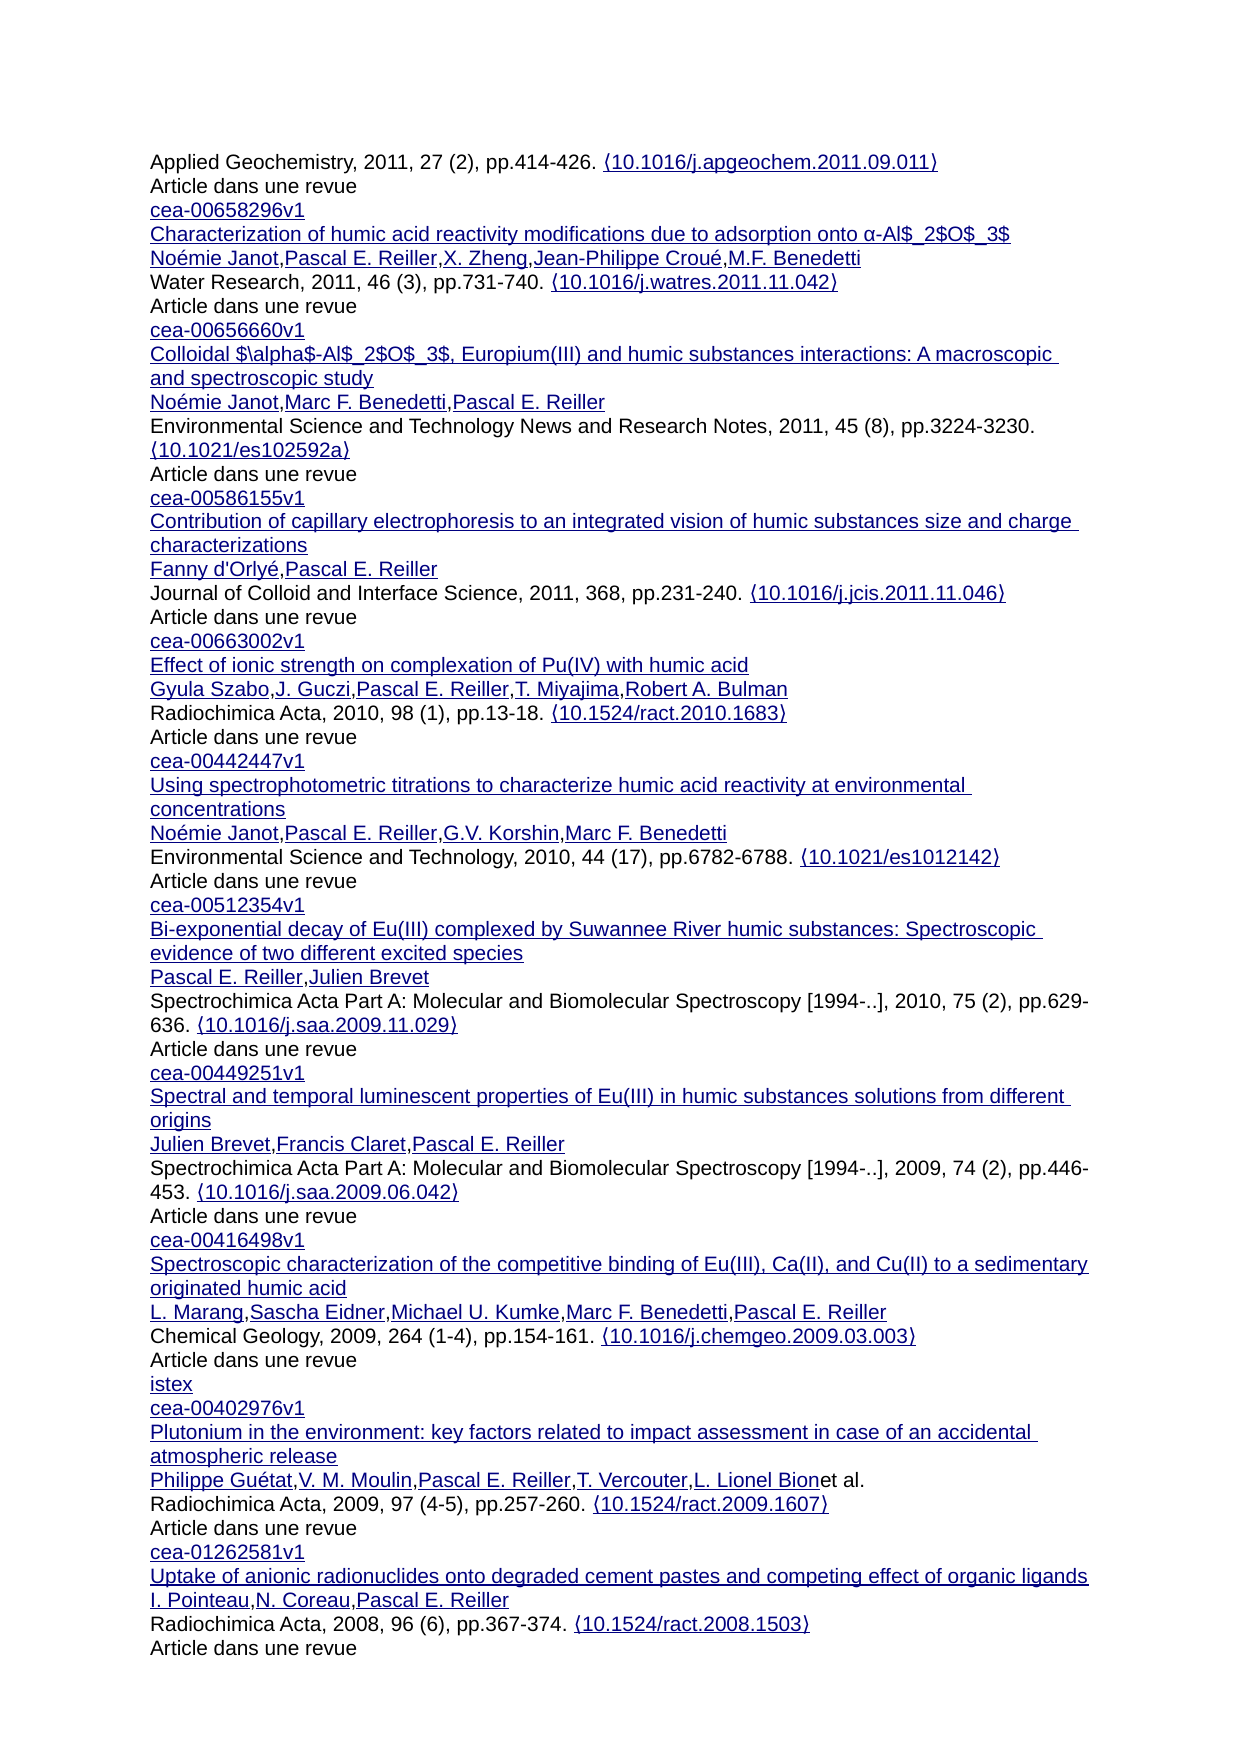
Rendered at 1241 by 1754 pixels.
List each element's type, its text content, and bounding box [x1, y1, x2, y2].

table_cell Uptake of anionic radionuclides onto degraded cement pastes and competing effect of organic ligands I. Pointeau,N. Coreau,Pascal E. Reiller Radiochimica Acta, 2008, 96 (6), pp.367-374. ⟨10.1524/ract.2008.1503⟩ Article dans une revue [150, 1564, 1090, 1659]
table_cell Plutonium in the environment: key factors related to impact assessment in case of an accidental atmospheric release Philippe Guétat,V. M. Moulin,Pascal E. Reiller,T. Vercouter,L. Lionel Bionet al. Radiochimica Acta, 2009, 97 (4-5), pp.257-260. ⟨10.1524/ract.2009.1607⟩ Article dans une revue cea-01262581v1 [150, 1420, 1090, 1563]
table_cell Characterization of humic acid reactivity modifications due to adsorption onto α-Al$_2$O$_3$ Noémie Janot,Pascal E. Reiller,X. Zheng,Jean-Philippe Croué,M.F. Benedetti Water Research, 2011, 46 (3), pp.731-740. ⟨10.1016/j.watres.2011.11.042⟩ Article dans une revue cea-00656660v1 [150, 222, 1090, 342]
table_cell Spectral and temporal luminescent properties of Eu(III) in humic substances solutions from different origins Julien Brevet,Francis Claret,Pascal E. Reiller Spectrochimica Acta Part A: Molecular and Biomolecular Spectroscopy [1994-..], 2009, 74 (2), pp.446-453. ⟨10.1016/j.saa.2009.06.042⟩ Article dans une revue cea-00416498v1 [150, 1084, 1090, 1252]
table_cell Colloidal $\alpha$-Al$_2$O$_3$, Europium(III) and humic substances interactions: A macroscopic and spectroscopic study Noémie Janot,Marc F. Benedetti,Pascal E. Reiller Environmental Science and Technology News and Research Notes, 2011, 45 (8), pp.3224-3230. ⟨10.1021/es102592a⟩ Article dans une revue cea-00586155v1 [150, 342, 1090, 509]
table_cell Effect of ionic strength on complexation of Pu(IV) with humic acid Gyula Szabo,J. Guczi,Pascal E. Reiller,T. Miyajima,Robert A. Bulman Radiochimica Acta, 2010, 98 (1), pp.13-18. ⟨10.1524/ract.2010.1683⟩ Article dans une revue cea-00442447v1 [150, 653, 1090, 773]
table_cell Contribution of capillary electrophoresis to an integrated vision of humic substances size and charge characterizations Fanny d'Orlyé,Pascal E. Reiller Journal of Colloid and Interface Science, 2011, 368, pp.231-240. ⟨10.1016/j.jcis.2011.11.046⟩ Article dans une revue cea-00663002v1 [150, 509, 1090, 653]
table_cell Applied Geochemistry, 2011, 27 (2), pp.414-426. ⟨10.1016/j.apgeochem.2011.09.011⟩ Article dans une revue cea-00658296v1 [150, 150, 1090, 222]
table_cell Using spectrophotometric titrations to characterize humic acid reactivity at environmental concentrations Noémie Janot,Pascal E. Reiller,G.V. Korshin,Marc F. Benedetti Environmental Science and Technology, 2010, 44 (17), pp.6782-6788. ⟨10.1021/es1012142⟩ Article dans une revue cea-00512354v1 [150, 773, 1090, 917]
table_cell Spectroscopic characterization of the competitive binding of Eu(III), Ca(II), and Cu(II) to a sedimentary originated humic acid L. Marang,Sascha Eidner,Michael U. Kumke,Marc F. Benedetti,Pascal E. Reiller Chemical Geology, 2009, 264 (1-4), pp.154-161. ⟨10.1016/j.chemgeo.2009.03.003⟩ Article dans une revue istex cea-00402976v1 [150, 1252, 1090, 1420]
table_cell Bi-exponential decay of Eu(III) complexed by Suwannee River humic substances: Spectroscopic evidence of two different excited species Pascal E. Reiller,Julien Brevet Spectrochimica Acta Part A: Molecular and Biomolecular Spectroscopy [1994-..], 2010, 75 (2), pp.629-636. ⟨10.1016/j.saa.2009.11.029⟩ Article dans une revue cea-00449251v1 [150, 917, 1090, 1084]
